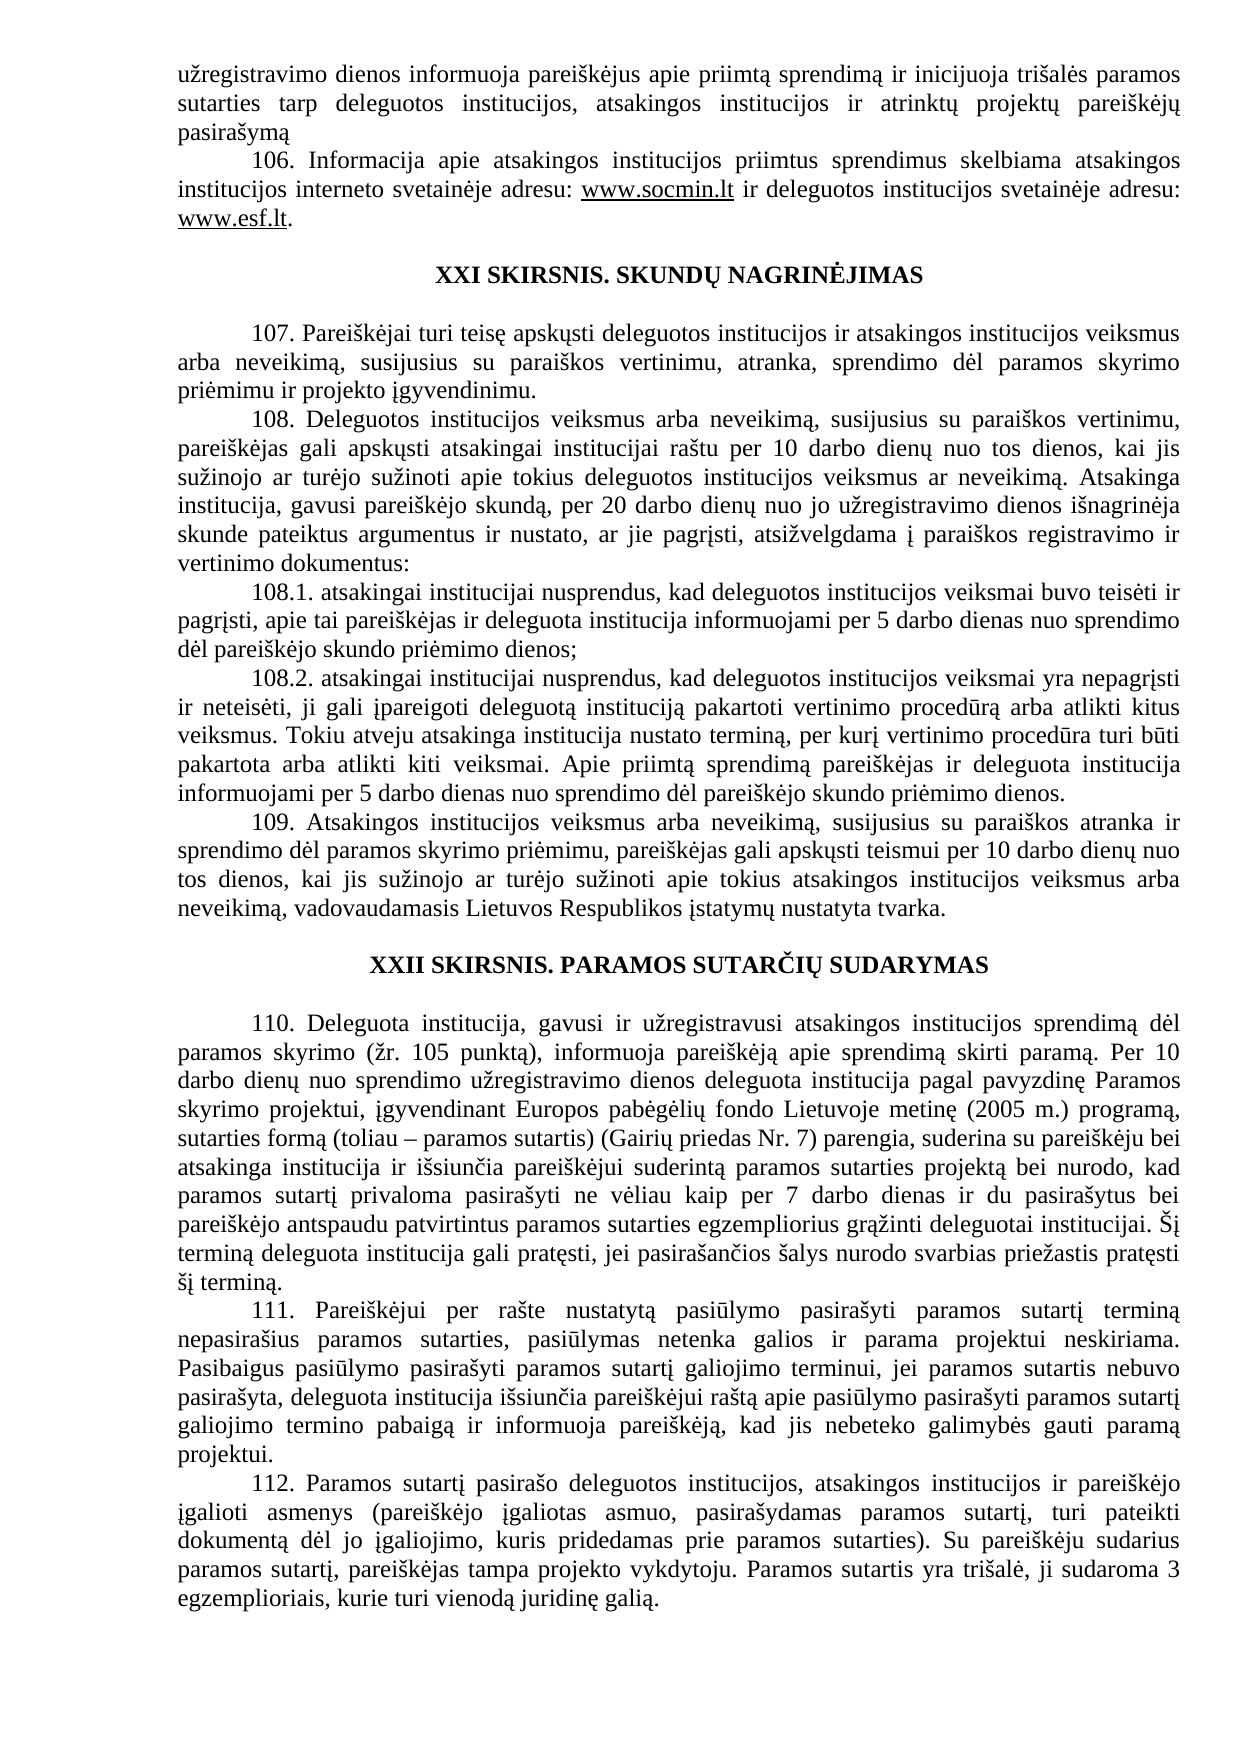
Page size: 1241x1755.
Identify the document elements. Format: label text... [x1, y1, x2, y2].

text 108. Deleguotos institucijos veiksmus arba neveikimą, susijusius su paraiškos vertinimu, pareiškėjas gali apskųsti atsakingai institucijai raštu per 10 darbo dienų nuo tos dienos, kai jis sužinojo ar turėjo sužinoti apie tokius deleguotos institucijos veiksmus ar neveikimą. Atsakinga institucija, gavusi pareiškėjo skundą, per 20 darbo dienų nuo jo užregistravimo dienos išnagrinėja skunde pateiktus argumentus ir nustato, ar jie pagrįsti, atsižvelgdama į paraiškos registravimo ir vertinimo dokumentus: [177, 404, 1181, 577]
text XXII SKIRSNIS. PARAMOS SUTARČIŲ SUDARYMAS [177, 950, 1181, 979]
text 111. Pareiškėjui per rašte nustatytą pasiūlymo pasirašyti paramos sutartį terminą nepasirašius paramos sutarties, pasiūlymas netenka galios ir parama projektui neskiriama. Pasibaigus pasiūlymo pasirašyti paramos sutartį galiojimo terminui, jei paramos sutartis nebuvo pasirašyta, deleguota institucija išsiunčia pareiškėjui raštą apie pasiūlymo pasirašyti paramos sutartį galiojimo termino pabaigą ir informuoja pareiškėją, kad jis nebeteko galimybės gauti paramą projektui. [177, 1295, 1181, 1468]
text 106. Informacija apie atsakingos institucijos priimtus sprendimus skelbiama atsakingos institucijos interneto svetainėje adresu: www.socmin.lt ir deleguotos institucijos svetainėje adresu: www.esf.lt. [177, 145, 1181, 232]
text užregistravimo dienos informuoja pareiškėjus apie priimtą sprendimą ir inicijuoja trišalės paramos sutarties tarp deleguotos institucijos, atsakingos institucijos ir atrinktų projektų pareiškėjų pasirašymą [177, 59, 1181, 145]
text 109. Atsakingos institucijos veiksmus arba neveikimą, susijusius su paraiškos atranka ir sprendimo dėl paramos skyrimo priėmimu, pareiškėjas gali apskųsti teismui per 10 darbo dienų nuo tos dienos, kai jis sužinojo ar turėjo sužinoti apie tokius atsakingos institucijos veiksmus arba neveikimą, vadovaudamasis Lietuvos Respublikos įstatymų nustatyta tvarka. [177, 807, 1181, 922]
text 108.1. atsakingai institucijai nusprendus, kad deleguotos institucijos veiksmai buvo teisėti ir pagrįsti, apie tai pareiškėjas ir deleguota institucija informuojami per 5 darbo dienas nuo sprendimo dėl pareiškėjo skundo priėmimo dienos; [177, 577, 1181, 663]
text 108.2. atsakingai institucijai nusprendus, kad deleguotos institucijos veiksmai yra nepagrįsti ir neteisėti, ji gali įpareigoti deleguotą instituciją pakartoti vertinimo procedūrą arba atlikti kitus veiksmus. Tokiu atveju atsakinga institucija nustato terminą, per kurį vertinimo procedūra turi būti pakartota arba atlikti kiti veiksmai. Apie priimtą sprendimą pareiškėjas ir deleguota institucija informuojami per 5 darbo dienas nuo sprendimo dėl pareiškėjo skundo priėmimo dienos. [177, 663, 1181, 807]
text 110. Deleguota institucija, gavusi ir užregistravusi atsakingos institucijos sprendimą dėl paramos skyrimo (žr. 105 punktą), informuoja pareiškėją apie sprendimą skirti paramą. Per 10 darbo dienų nuo sprendimo užregistravimo dienos deleguota institucija pagal pavyzdinę Paramos skyrimo projektui, įgyvendinant Europos pabėgėlių fondo Lietuvoje metinę (2005 m.) programą, sutarties formą (toliau – paramos sutartis) (Gairių priedas Nr. 7) parengia, suderina su pareiškėju bei atsakinga institucija ir išsiunčia pareiškėjui suderintą paramos sutarties projektą bei nurodo, kad paramos sutartį privaloma pasirašyti ne vėliau kaip per 7 darbo dienas ir du pasirašytus bei pareiškėjo antspaudu patvirtintus paramos sutarties egzempliorius grąžinti deleguotai institucijai. Šį terminą deleguota institucija gali pratęsti, jei pasirašančios šalys nurodo svarbias priežastis pratęsti šį terminą. [177, 1008, 1181, 1295]
text 107. Pareiškėjai turi teisę apskųsti deleguotos institucijos ir atsakingos institucijos veiksmus arba neveikimą, susijusius su paraiškos vertinimu, atranka, sprendimo dėl paramos skyrimo priėmimu ir projekto įgyvendinimu. [177, 318, 1181, 404]
text XXI SKIRSNIS. SKUNDŲ NAGRINĖJIMAS [177, 260, 1181, 289]
text 112. Paramos sutartį pasirašo deleguotos institucijos, atsakingos institucijos ir pareiškėjo įgalioti asmenys (pareiškėjo įgaliotas asmuo, pasirašydamas paramos sutartį, turi pateikti dokumentą dėl jo įgaliojimo, kuris pridedamas prie paramos sutarties). Su pareiškėju sudarius paramos sutartį, pareiškėjas tampa projekto vykdytoju. Paramos sutartis yra trišalė, ji sudaroma 3 egzemplioriais, kurie turi vienodą juridinę galią. [177, 1468, 1181, 1612]
